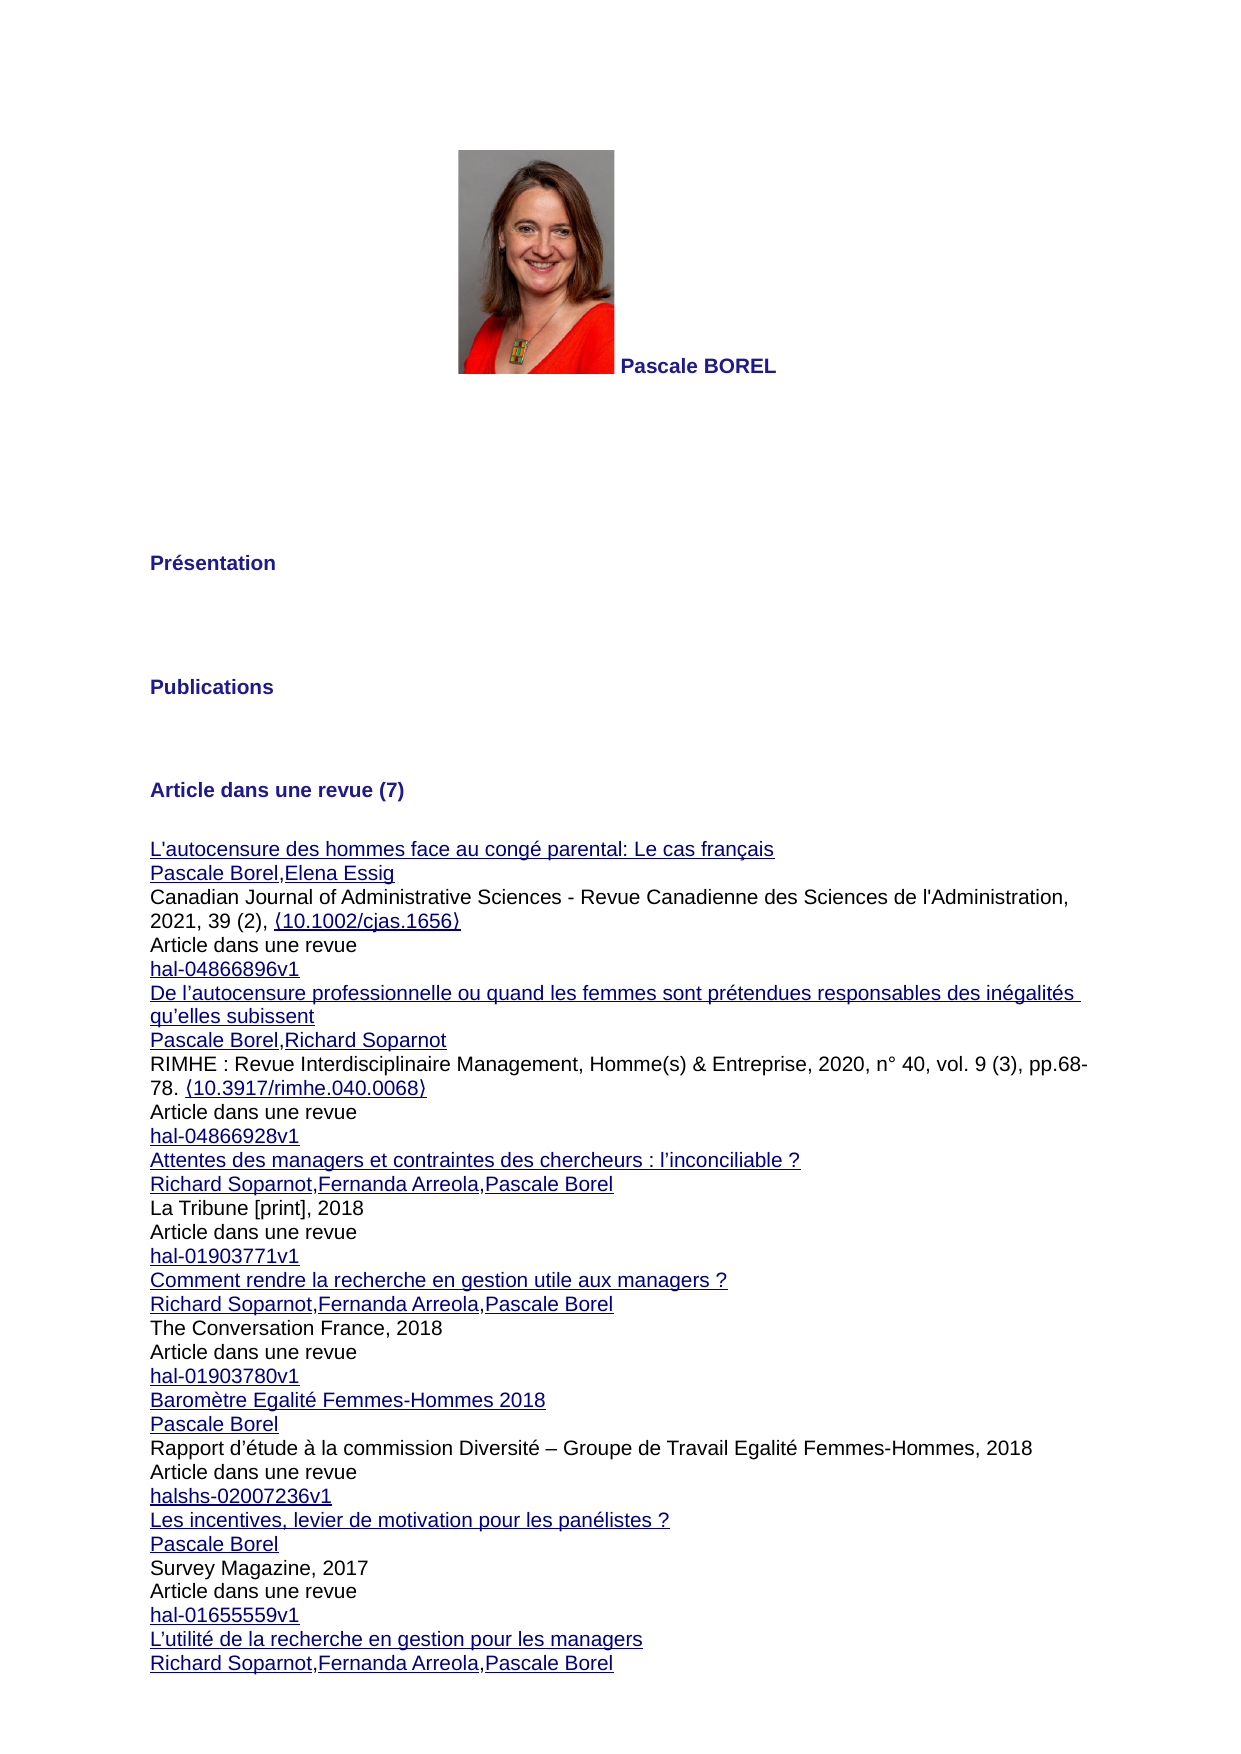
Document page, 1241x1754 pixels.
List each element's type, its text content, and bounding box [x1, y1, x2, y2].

table_cell Comment rendre la recherche en gestion utile aux managers ? Richard Soparnot,Fernanda Arreola,Pascale Borel The Conversation France, 2018 Article dans une revue hal-01903780v1 [150, 1268, 1090, 1388]
picture [458, 150, 615, 374]
subtitle Pascale BOREL [150, 150, 1090, 378]
subtitle Présentation [150, 551, 1090, 575]
subtitle Publications [150, 675, 1090, 699]
table_cell Baromètre Egalité Femmes-Hommes 2018 Pascale Borel Rapport d’étude à la commission Diversité – Groupe de Travail Egalité Femmes-Hommes, 2018 Article dans une revue halshs-02007236v1 [150, 1388, 1090, 1507]
table_cell Attentes des managers et contraintes des chercheurs : l’inconciliable ? Richard Soparnot,Fernanda Arreola,Pascale Borel La Tribune [print], 2018 Article dans une revue hal-01903771v1 [150, 1148, 1090, 1268]
subtitle Article dans une revue (7) [150, 778, 1090, 802]
table_cell Les incentives, levier de motivation pour les panélistes ? Pascale Borel Survey Magazine, 2017 Article dans une revue hal-01655559v1 [150, 1508, 1090, 1627]
table_cell De l’autocensure professionnelle ou quand les femmes sont prétendues responsables des inégalités qu’elles subissent Pascale Borel,Richard Soparnot RIMHE : Revue Interdisciplinaire Management, Homme(s) & Entreprise, 2020, n° 40, vol. 9 (3), pp.68-78. ⟨10.3917/rimhe.040.0068⟩ Article dans une revue hal-04866928v1 [150, 980, 1090, 1148]
table_header L'autocensure des hommes face au congé parental: Le cas français Pascale Borel,Elena Essig Canadian Journal of Administrative Sciences - Revue Canadienne des Sciences de l'Administration, 2021, 39 (2), ⟨10.1002/cjas.1656⟩ Article dans une revue hal-04866896v1 [150, 837, 1090, 980]
table_cell L’utilité de la recherche en gestion pour les managers Richard Soparnot,Fernanda Arreola,Pascale Borel [150, 1627, 1090, 1675]
